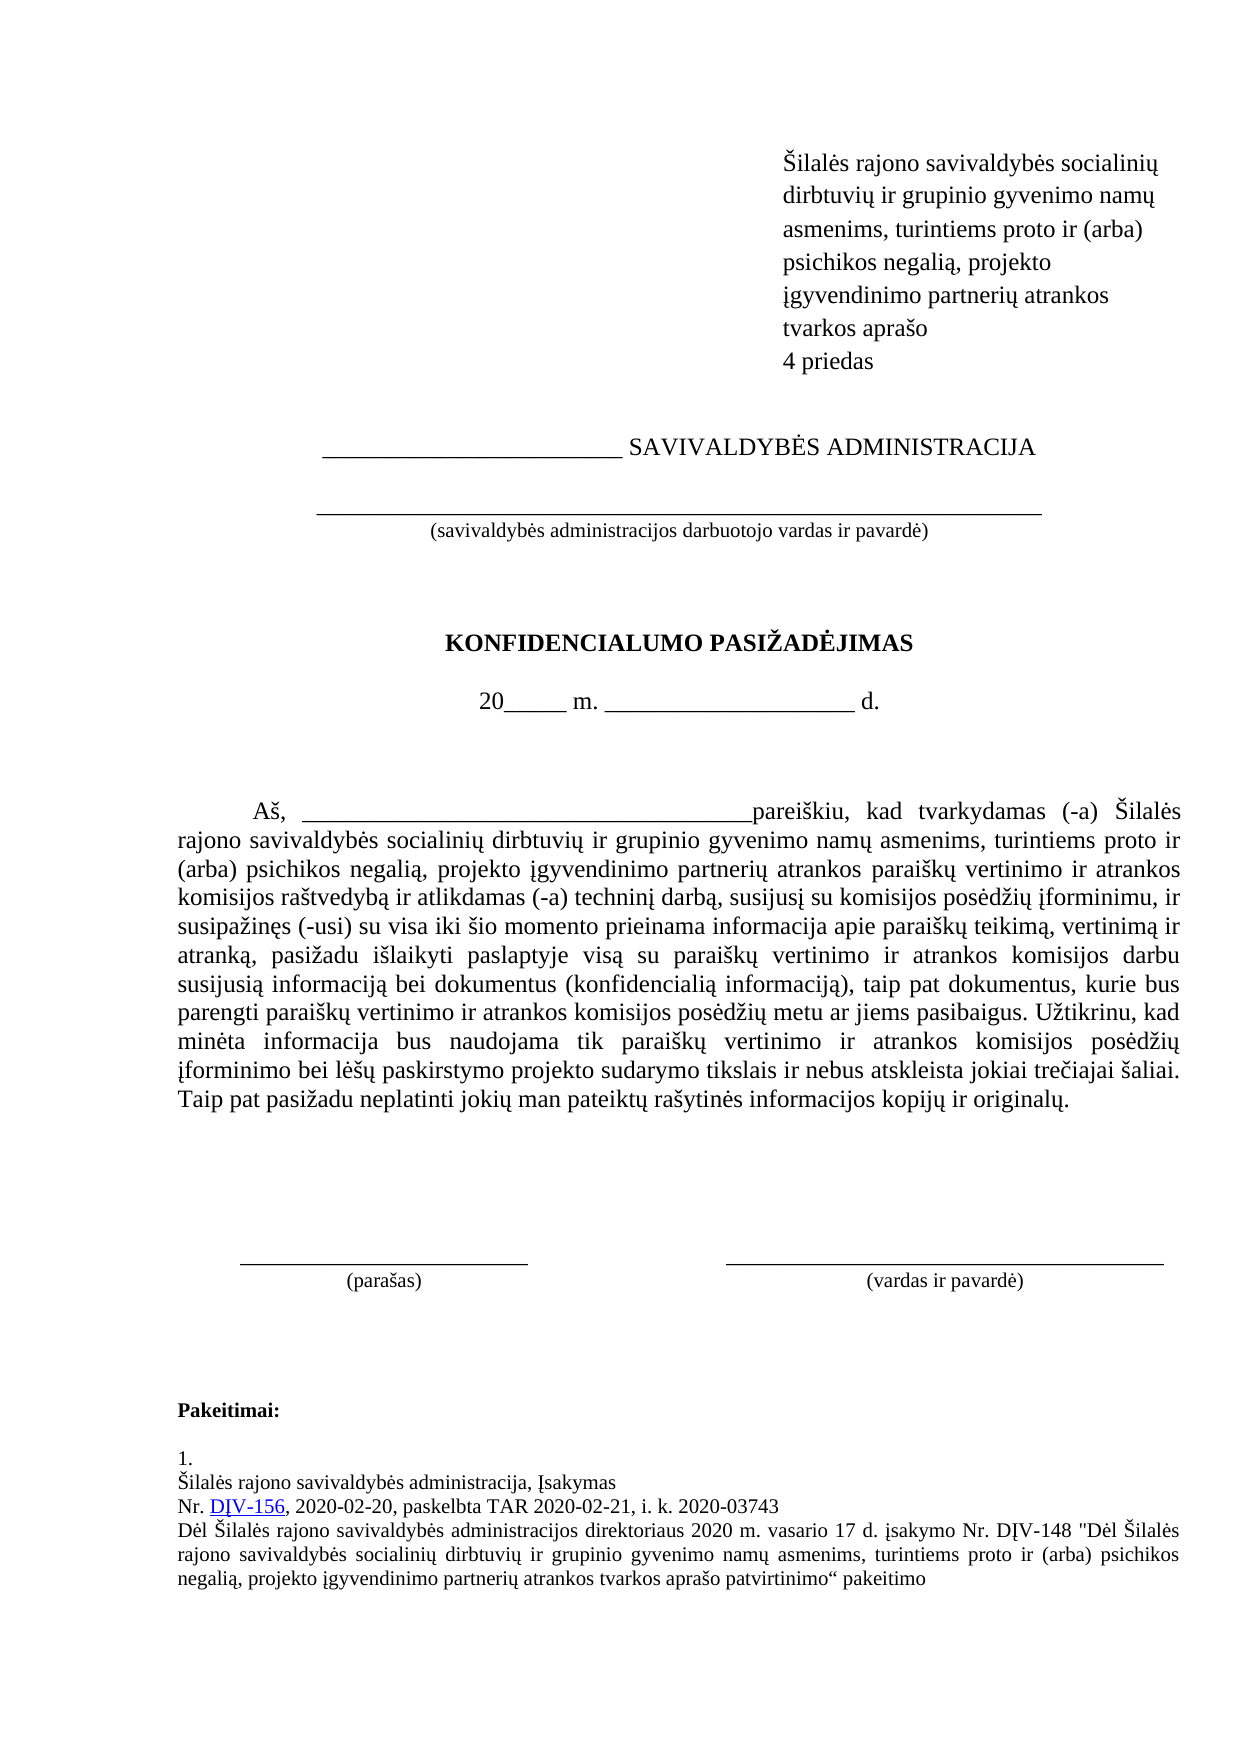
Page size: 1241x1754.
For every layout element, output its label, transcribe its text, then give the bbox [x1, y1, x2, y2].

text 4 priedas [783, 346, 1181, 374]
text _______________________ ___________________________________ [177, 1239, 1181, 1268]
text Šilalės rajono savivaldybės administracija, Įsakymas [177, 1470, 1181, 1494]
text (savivaldybės administracijos darbuotojo vardas ir pavardė) [177, 518, 1181, 542]
text asmenims, turintiems proto ir (arba) [783, 214, 1181, 242]
text ________________________ SAVIVALDYBĖS ADMINISTRACIJA [177, 432, 1181, 461]
text tvarkos aprašo [783, 313, 1181, 341]
text 1. [177, 1446, 1181, 1470]
text psichikos negalią, projekto [783, 247, 1181, 275]
text Nr. DĮV-156, 2020-02-20, paskelbta TAR 2020-02-21, i. k. 2020-03743 [177, 1494, 1181, 1518]
text konfIDENCIALUMO PASIŽADĖJIMAS [177, 628, 1181, 657]
text Dėl Šilalės rajono savivaldybės administracijos direktoriaus 2020 m. vasario 17 d. įsakymo Nr. DĮV-148 "Dėl Šilalės rajono savivaldybės socialinių dirbtuvių ir grupinio gyvenimo namų asmenims, turintiems proto ir (arba) psichikos negalią, projekto įgyvendinimo partnerių atrankos tvarkos aprašo patvirtinimo“ pakeitimo [177, 1518, 1181, 1590]
text __________________________________________________________ [177, 489, 1181, 518]
text Pakeitimai: [177, 1398, 1181, 1422]
text Aš, ____________________________________pareiškiu, kad tvarkydamas (-a) Šilalės rajono savivaldybės socialinių dirbtuvių ir grupinio gyvenimo namų asmenims, turintiems proto ir (arba) psichikos negalią, projekto įgyvendinimo partnerių atrankos paraiškų vertinimo ir atrankos komisijos raštvedybą ir atlikdamas (-a) techninį darbą, susijusį su komisijos posėdžių įforminimu, ir susipažinęs (-usi) su visa iki šio momento prieinama informacija apie paraiškų teikimą, vertinimą ir atranką, pasižadu išlaikyti paslaptyje visą su paraiškų vertinimo ir atrankos komisijos darbu susijusią informaciją bei dokumentus (konfidencialią informaciją), taip pat dokumentus, kurie bus parengti paraiškų vertinimo ir atrankos komisijos posėdžių metu ar jiems pasibaigus. Užtikrinu, kad minėta informacija bus naudojama tik paraiškų vertinimo ir atrankos komisijos posėdžių įforminimo bei lėšų paskirstymo projekto sudarymo tikslais ir nebus atskleista jokiai trečiajai šaliai. Taip pat pasižadu neplatinti jokių man pateiktų rašytinės informacijos kopijų ir originalų. [177, 796, 1181, 1112]
text Šilalės rajono savivaldybės socialinių [783, 148, 1181, 176]
text 20_____ m. ____________________ d. [177, 686, 1181, 715]
text įgyvendinimo partnerių atrankos [783, 280, 1181, 308]
text (parašas) (vardas ir pavardė) [177, 1268, 1181, 1292]
text dirbtuvių ir grupinio gyvenimo namų [783, 181, 1181, 209]
